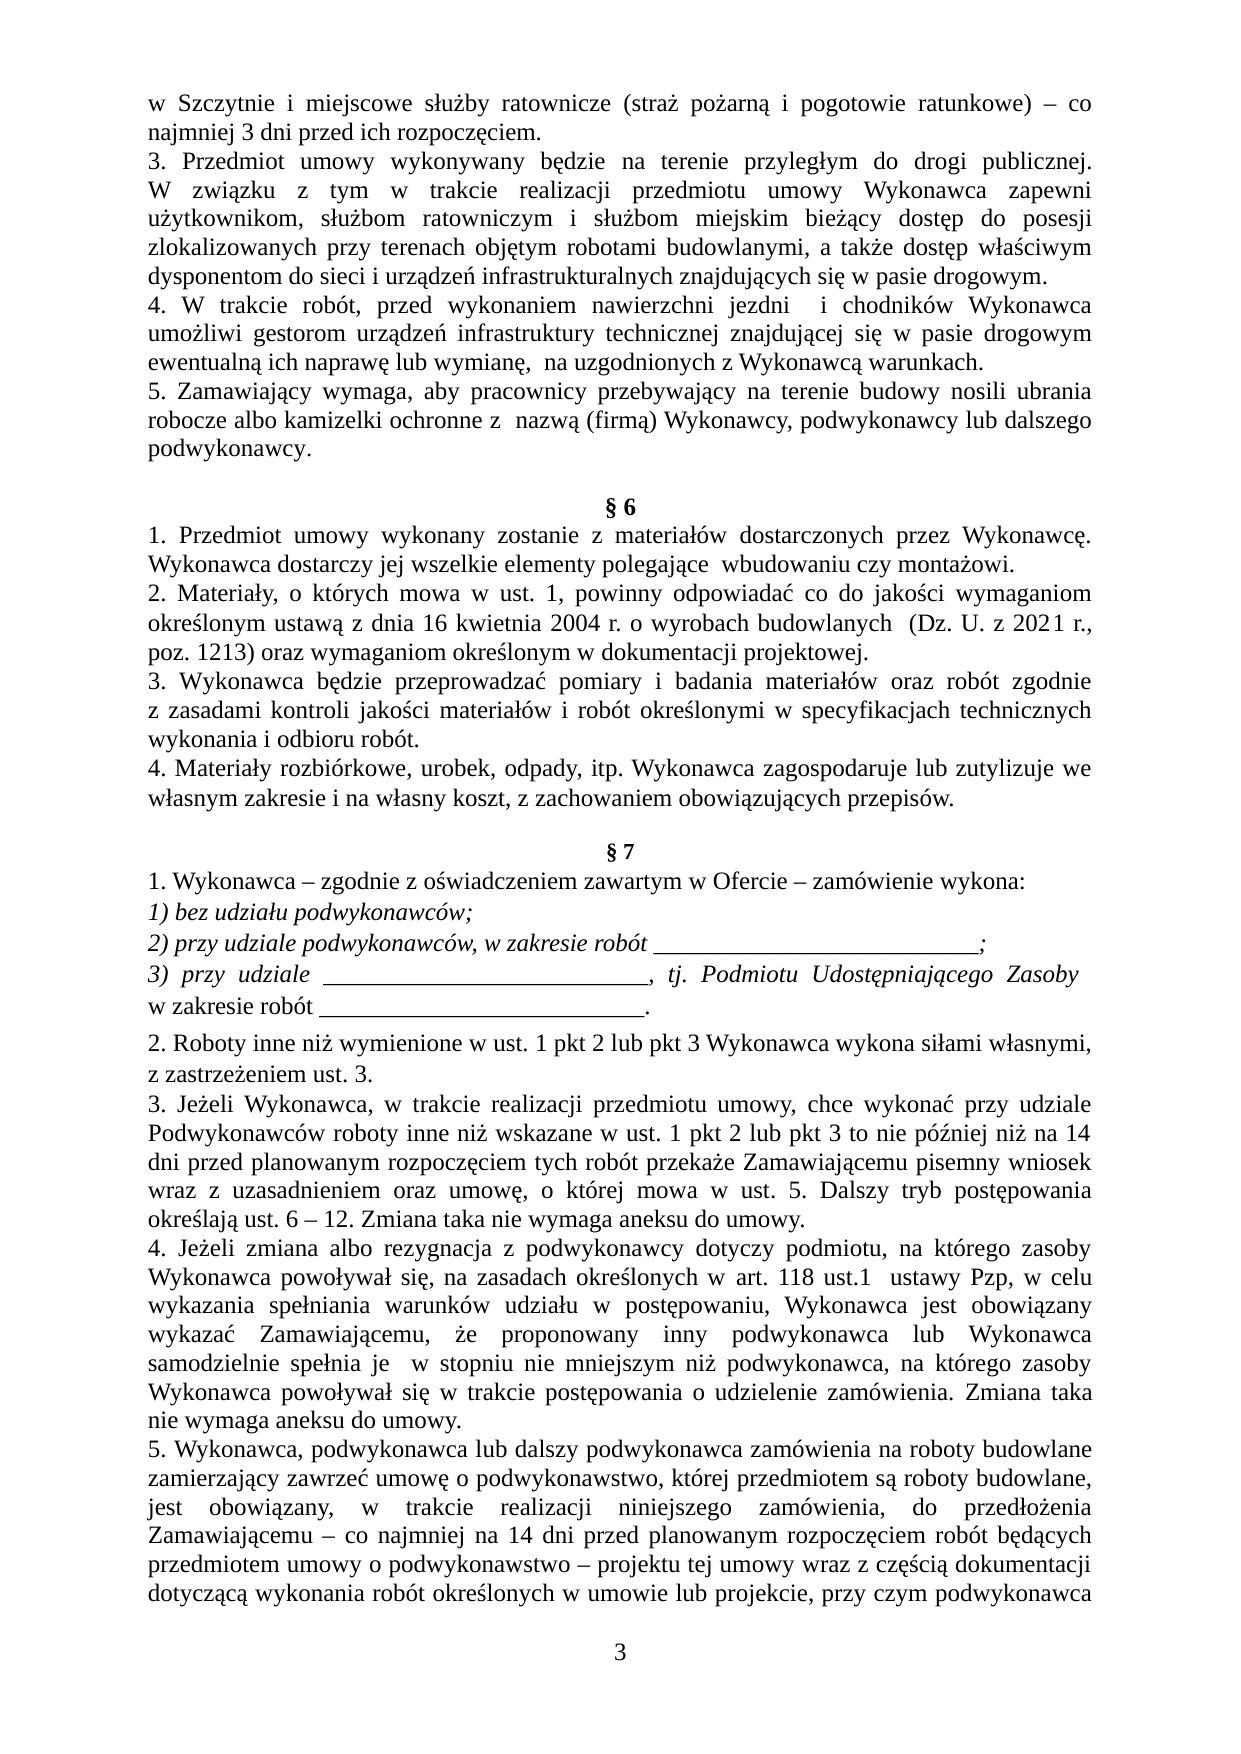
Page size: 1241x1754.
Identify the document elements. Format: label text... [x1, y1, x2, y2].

list 2) przy udziale podwykonawców, w zakresie robót __________________________; [148, 927, 1093, 958]
list 5. Wykonawca, podwykonawca lub dalszy podwykonawca zamówienia na roboty budowlane zamierzający zawrzeć umowę o podwykonawstwo, której przedmiotem są roboty budowlane, jest obowiązany, w trakcie realizacji niniejszego zamówienia, do przedłożenia Zamawiającemu – co najmniej na 14 dni przed planowanym rozpoczęciem robót będących przedmiotem umowy o podwykonawstwo – projektu tej umowy wraz z częścią dokumentacji dotyczącą wykonania robót określonych w umowie lub projekcie, przy czym podwykonawca [148, 1434, 1093, 1607]
list 3. Wykonawca będzie przeprowadzać pomiary i badania materiałów oraz robót zgodnie z zasadami kontroli jakości materiałów i robót określonymi w specyfikacjach technicznych wykonania i odbioru robót. [148, 666, 1093, 753]
list § 7 [148, 838, 1093, 864]
list 5. Zamawiający wymaga, aby pracownicy przebywający na terenie budowy nosili ubrania robocze albo kamizelki ochronne z nazwą (firmą) Wykonawcy, podwykonawcy lub dalszego podwykonawcy. [148, 376, 1093, 462]
list 3. Jeżeli Wykonawca, w trakcie realizacji przedmiotu umowy, chce wykonać przy udziale Podwykonawców roboty inne niż wskazane w ust. 1 pkt 2 lub pkt 3 to nie później niż na 14 dni przed planowanym rozpoczęciem tych robót przekaże Zamawiającemu pisemny wniosek wraz z uzasadnieniem oraz umowę, o której mowa w ust. 5. Dalszy tryb postępowania określają ust. 6 – 12. Zmiana taka nie wymaga aneksu do umowy. [148, 1089, 1093, 1233]
list 1. Wykonawca – zgodnie z oświadczeniem zawartym w Ofercie – zamówienie wykona: [148, 864, 1093, 895]
text § 6 [148, 491, 1093, 521]
list 4. W trakcie robót, przed wykonaniem nawierzchni jezdni i chodników Wykonawca umożliwi gestorom urządzeń infrastruktury technicznej znajdującej się w pasie drogowym ewentualną ich naprawę lub wymianę, na uzgodnionych z Wykonawcą warunkach. [148, 290, 1093, 376]
list 3) przy udziale __________________________, tj. Podmiotu Udostępniającego Zasoby w zakresie robót __________________________. [148, 958, 1093, 1020]
list 4. Jeżeli zmiana albo rezygnacja z podwykonawcy dotyczy podmiotu, na którego zasoby Wykonawca powoływał się, na zasadach określonych w art. 118 ust.1 ustawy Pzp, w celu wykazania spełniania warunków udziału w postępowaniu, Wykonawca jest obowiązany wykazać Zamawiającemu, że proponowany inny podwykonawca lub Wykonawca samodzielnie spełnia je w stopniu nie mniejszym niż podwykonawca, na którego zasoby Wykonawca powoływał się w trakcie postępowania o udzielenie zamówienia. Zmiana taka nie wymaga aneksu do umowy. [148, 1233, 1093, 1434]
list 1) bez udziału podwykonawców; [148, 895, 1093, 927]
list 2. Materiały, o których mowa w ust. 1, powinny odpowiadać co do jakości wymaganiom określonym ustawą z dnia 16 kwietnia 2004 r. o wyrobach budowlanych (Dz. U. z 2021 r., poz. 1213) oraz wymaganiom określonym w dokumentacji projektowej. [148, 578, 1093, 666]
list 4. Materiały rozbiórkowe, urobek, odpady, itp. Wykonawca zagospodaruje lub zutylizuje we własnym zakresie i na własny koszt, z zachowaniem obowiązujących przepisów. [148, 753, 1093, 811]
list 3. Przedmiot umowy wykonywany będzie na terenie przyległym do drogi publicznej. W związku z tym w trakcie realizacji przedmiotu umowy Wykonawca zapewni użytkownikom, służbom ratowniczym i służbom miejskim bieżący dostęp do posesji zlokalizowanych przy terenach objętym robotami budowlanymi, a także dostęp właściwym dysponentom do sieci i urządzeń infrastrukturalnych znajdujących się w pasie drogowym. [148, 146, 1093, 290]
list w Szczytnie i miejscowe służby ratownicze (straż pożarną i pogotowie ratunkowe) – co najmniej 3 dni przed ich rozpoczęciem. [148, 88, 1093, 146]
list 2. Roboty inne niż wymienione w ust. 1 pkt 2 lub pkt 3 Wykonawca wykona siłami własnymi, z zastrzeżeniem ust. 3. [148, 1027, 1093, 1089]
text 1. Przedmiot umowy wykonany zostanie z materiałów dostarczonych przez Wykonawcę. Wykonawca dostarczy jej wszelkie elementy polegające wbudowaniu czy montażowi. [148, 521, 1093, 578]
